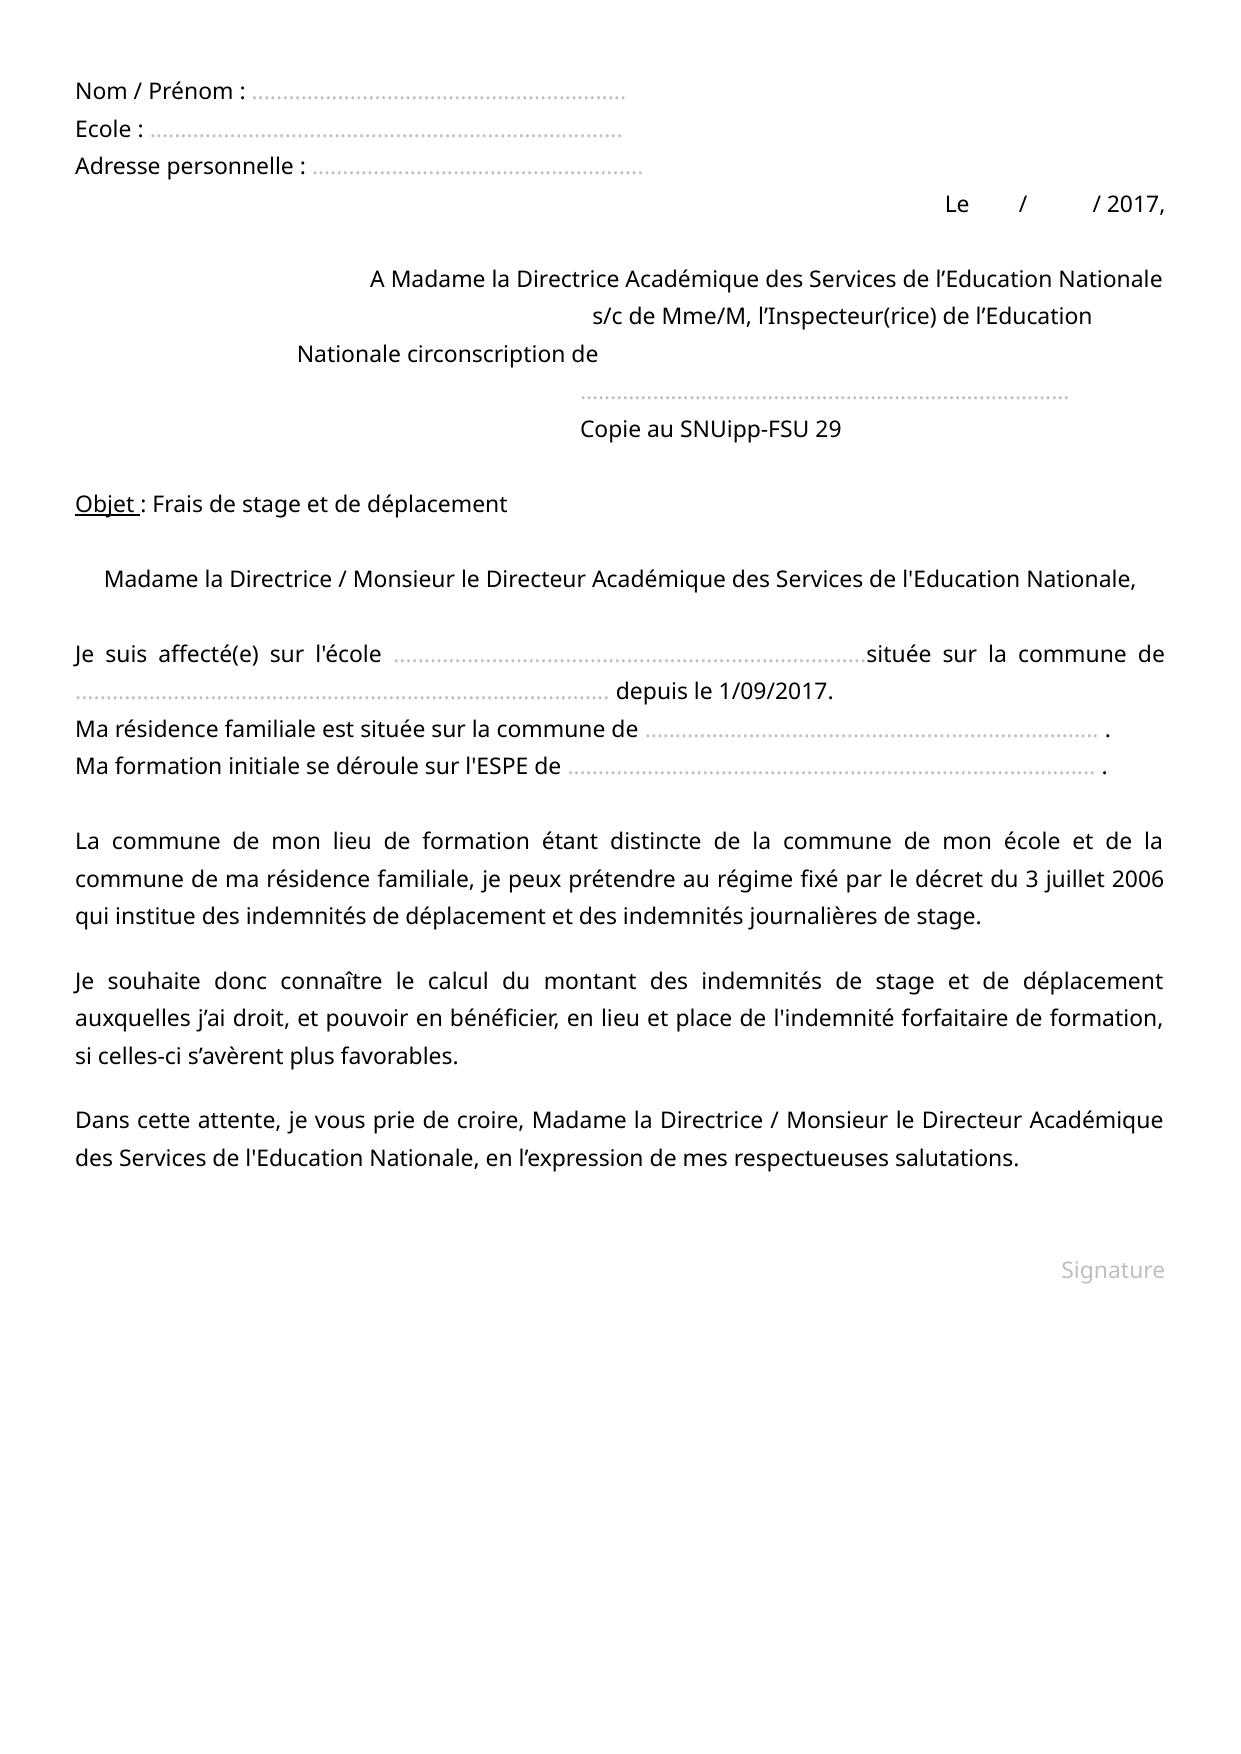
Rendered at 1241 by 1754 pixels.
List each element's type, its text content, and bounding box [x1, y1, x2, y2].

text Ecole : ............................................................................. [75, 112, 1165, 144]
text Ma résidence familiale est située sur la commune de …….................................................................... . [75, 712, 1165, 744]
text Copie au SNUipp-FSU 29 [297, 412, 1165, 444]
text Le / / 2017, [75, 187, 1165, 219]
text Adresse personnelle : …................................................... [75, 150, 1165, 181]
text Dans cette attente, je vous prie de croire, Madame la Directrice / Monsieur le Directeur Académique des Services de l'Education Nationale, en l’expression de mes respectueuses salutations. [75, 1104, 1165, 1173]
text La commune de mon lieu de formation étant distincte de la commune de mon école et de la commune de ma résidence familiale, je peux prétendre au régime fixé par le décret du 3 juillet 2006 qui institue des indemnités de déplacement et des indemnités journalières de stage. [75, 825, 1165, 931]
text Je suis affecté(e) sur l'école .............................................................................située sur la commune de ....................................................................................... depuis le 1/09/2017. [75, 637, 1165, 706]
text ……………………………………………………………………… [297, 375, 1165, 406]
text s/c de Mme/M, l’Inspecteur(rice) de l’Education Nationale circonscription de [297, 300, 1165, 369]
text Madame la Directrice / Monsieur le Directeur Académique des Services de l'Education Nationale, [75, 562, 1165, 594]
text Signature [75, 1254, 1165, 1286]
text Objet : Frais de stage et de déplacement [75, 487, 1165, 519]
text Ma formation initiale se déroule sur l'ESPE de …................................................................................... . [75, 750, 1165, 781]
text Je souhaite donc connaître le calcul du montant des indemnités de stage et de déplacement auxquelles j’ai droit, et pouvoir en bénéficier, en lieu et place de l'indemnité forfaitaire de formation, si celles-ci s’avèrent plus favorables. [75, 965, 1165, 1071]
text A Madame la Directrice Académique des Services de l’Education Nationale [370, 262, 1165, 294]
text Nom / Prénom : ............................................................. [75, 75, 1165, 106]
